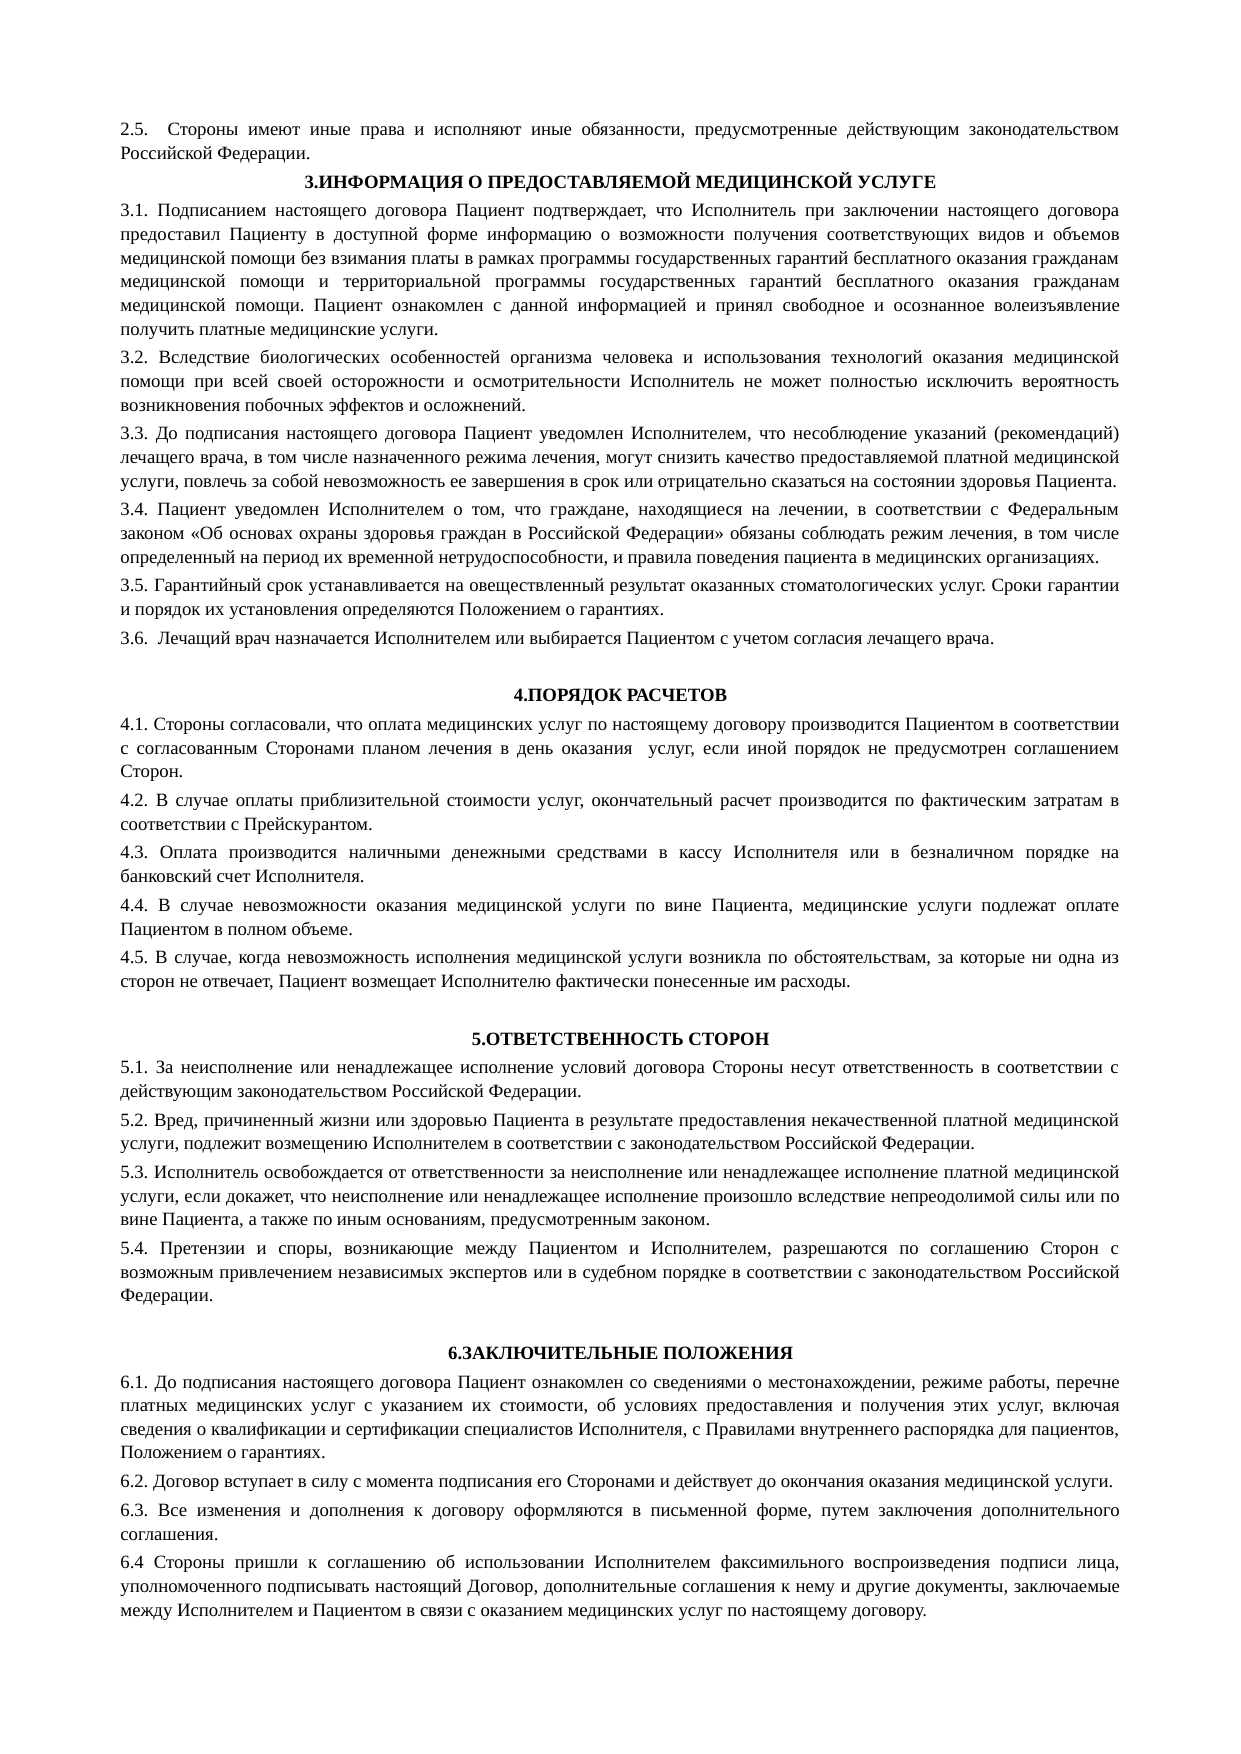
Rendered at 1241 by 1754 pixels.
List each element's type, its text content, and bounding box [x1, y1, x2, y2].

text 3.4. Пациент уведомлен Исполнителем о том, что граждане, находящиеся на лечении, в соответствии с Федеральным законом «Об основах охраны здоровья граждан в Российской Федерации» обязаны соблюдать режим лечения, в том числе определенный на период их временной нетрудоспособности, и правила поведения пациента в медицинских организациях. [120, 498, 1121, 567]
text 4.2. В случае оплаты приблизительной стоимости услуг, окончательный расчет производится по фактическим затратам в соответствии с Прейскурантом. [120, 789, 1121, 834]
text 4.4. В случае невозможности оказания медицинской услуги по вине Пациента, медицинские услуги подлежат оплате Пациентом в полном объеме. [120, 894, 1121, 939]
text 3.1. Подписанием настоящего договора Пациент подтверждает, что Исполнитель при заключении настоящего договора предоставил Пациенту в доступной форме информацию о возможности получения соответствующих видов и объемов медицинской помощи без взимания платы в рамках программы государственных гарантий бесплатного оказания гражданам медицинской помощи и территориальной программы государственных гарантий бесплатного оказания гражданам медицинской помощи. Пациент ознакомлен с данной информацией и принял свободное и осознанное волеизъявление получить платные медицинские услуги. [120, 199, 1121, 339]
text 6.ЗАКЛЮЧИТЕЛЬНЫЕ ПОЛОЖЕНИЯ [120, 1342, 1121, 1363]
text 6.1. До подписания настоящего договора Пациент ознакомлен со сведениями о местонахождении, режиме работы, перечне платных медицинских услуг с указанием их стоимости, об условиях предоставления и получения этих услуг, включая сведения о квалификации и сертификации специалистов Исполнителя, с Правилами внутреннего распорядка для пациентов, Положением о гарантиях. [120, 1371, 1121, 1463]
text 3.3. До подписания настоящего договора Пациент уведомлен Исполнителем, что несоблюдение указаний (рекомендаций) лечащего врача, в том числе назначенного режима лечения, могут снизить качество предоставляемой платной медицинской услуги, повлечь за собой невозможность ее завершения в срок или отрицательно сказаться на состоянии здоровья Пациента. [120, 422, 1121, 491]
text 3.5. Гарантийный срок устанавливается на овеществленный результат оказанных стоматологических услуг. Сроки гарантии и порядок их установления определяются Положением о гарантиях. [120, 574, 1121, 619]
text 3.ИНФОРМАЦИЯ О ПРЕДОСТАВЛЯЕМОЙ МЕДИЦИНСКОЙ УСЛУГЕ [120, 171, 1121, 192]
text 5.3. Исполнитель освобождается от ответственности за неисполнение или ненадлежащее исполнение платной медицинской услуги, если докажет, что неисполнение или ненадлежащее исполнение произошло вследствие непреодолимой силы или по вине Пациента, а также по иным основаниям, предусмотренным законом. [120, 1161, 1121, 1230]
text 6.3. Все изменения и дополнения к договору оформляются в письменной форме, путем заключения дополнительного соглашения. [120, 1499, 1121, 1544]
text 3.6. Лечащий врач назначается Исполнителем или выбирается Пациентом с учетом согласия лечащего врача. [120, 627, 1121, 648]
text 2.5. Стороны имеют иные права и исполняют иные обязанности, предусмотренные действующим законодательством Российской Федерации. [120, 118, 1121, 163]
text 5.1. За неисполнение или ненадлежащее исполнение условий договора Стороны несут ответственность в соответствии с действующим законодательством Российской Федерации. [120, 1056, 1121, 1101]
text 4.3. Оплата производится наличными денежными средствами в кассу Исполнителя или в безналичном порядке на банковский счет Исполнителя. [120, 841, 1121, 887]
text 5.4. Претензии и споры, возникающие между Пациентом и Исполнителем, разрешаются по соглашению Сторон с возможным привлечением независимых экспертов или в судебном порядке в соответствии с законодательством Российской Федерации. [120, 1237, 1121, 1306]
text 4.5. В случае, когда невозможность исполнения медицинской услуги возникла по обстоятельствам, за которые ни одна из сторон не отвечает, Пациент возмещает Исполнителю фактически понесенные им расходы. [120, 946, 1121, 991]
text 5.2. Вред, причиненный жизни или здоровью Пациента в результате предоставления некачественной платной медицинской услуги, подлежит возмещению Исполнителем в соответствии с законодательством Российской Федерации. [120, 1108, 1121, 1154]
text 5.ОТВЕТСТВЕННОСТЬ СТОРОН [120, 1027, 1121, 1049]
text 4.1. Стороны согласовали, что оплата медицинских услуг по настоящему договору производится Пациентом в соответствии с согласованным Сторонами планом лечения в день оказания услуг, если иной порядок не предусмотрен соглашением Сторон. [120, 713, 1121, 782]
text 6.4 Стороны пришли к соглашению об использовании Исполнителем факсимильного воспроизведения подписи лица, уполномоченного подписывать настоящий Договор, дополнительные соглашения к нему и другие документы, заключаемые между Исполнителем и Пациентом в связи с оказанием медицинских услуг по настоящему договору. [120, 1551, 1121, 1620]
text 4.ПОРЯДОК РАСЧЕТОВ [120, 684, 1121, 706]
text 6.2. Договор вступает в силу с момента подписания его Сторонами и действует до окончания оказания медицинской услуги. [120, 1470, 1121, 1492]
text 3.2. Вследствие биологических особенностей организма человека и использования технологий оказания медицинской помощи при всей своей осторожности и осмотрительности Исполнитель не может полностью исключить вероятность возникновения побочных эффектов и осложнений. [120, 346, 1121, 415]
